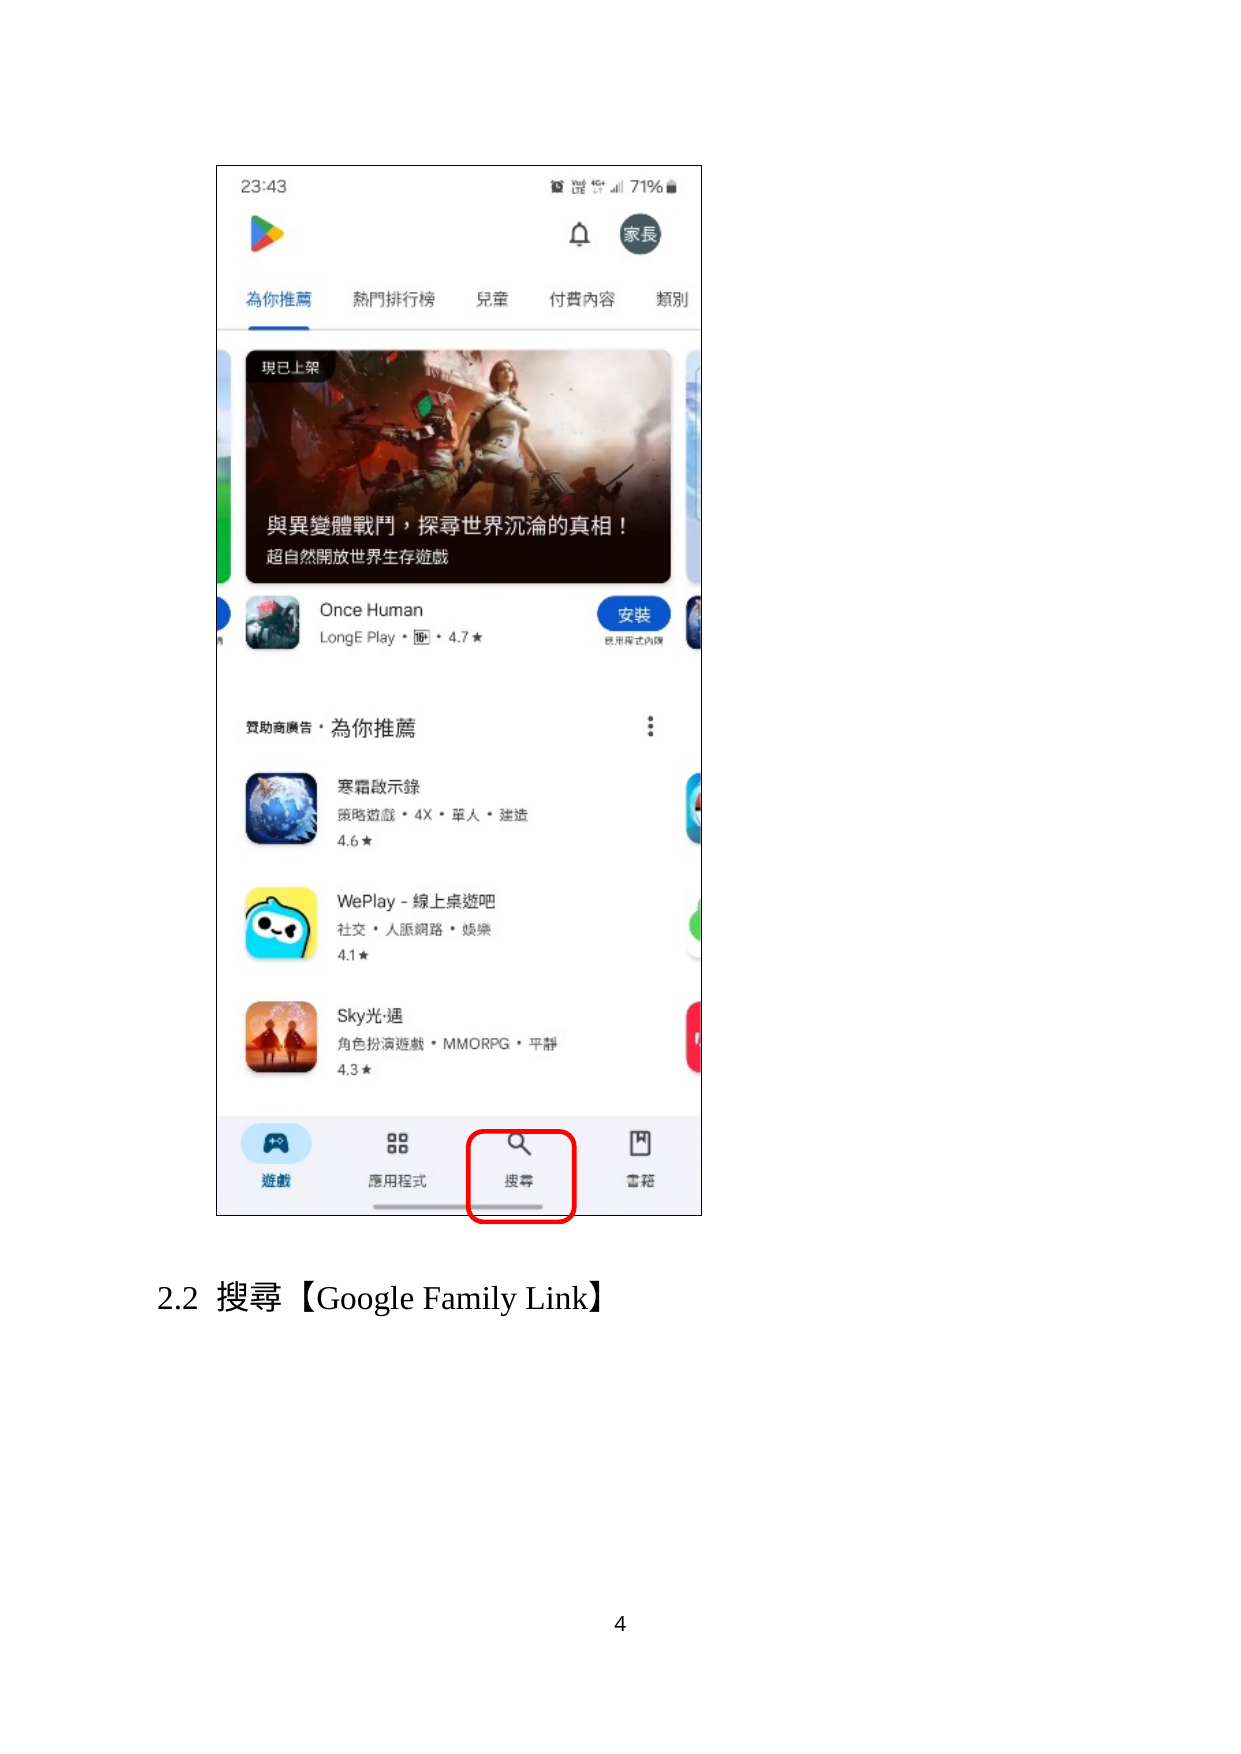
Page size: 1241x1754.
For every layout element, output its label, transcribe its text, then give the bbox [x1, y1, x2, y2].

list 搜尋【Google Family Link】 [157, 1257, 1128, 1332]
picture [217, 166, 701, 1215]
picture [471, 1134, 571, 1215]
